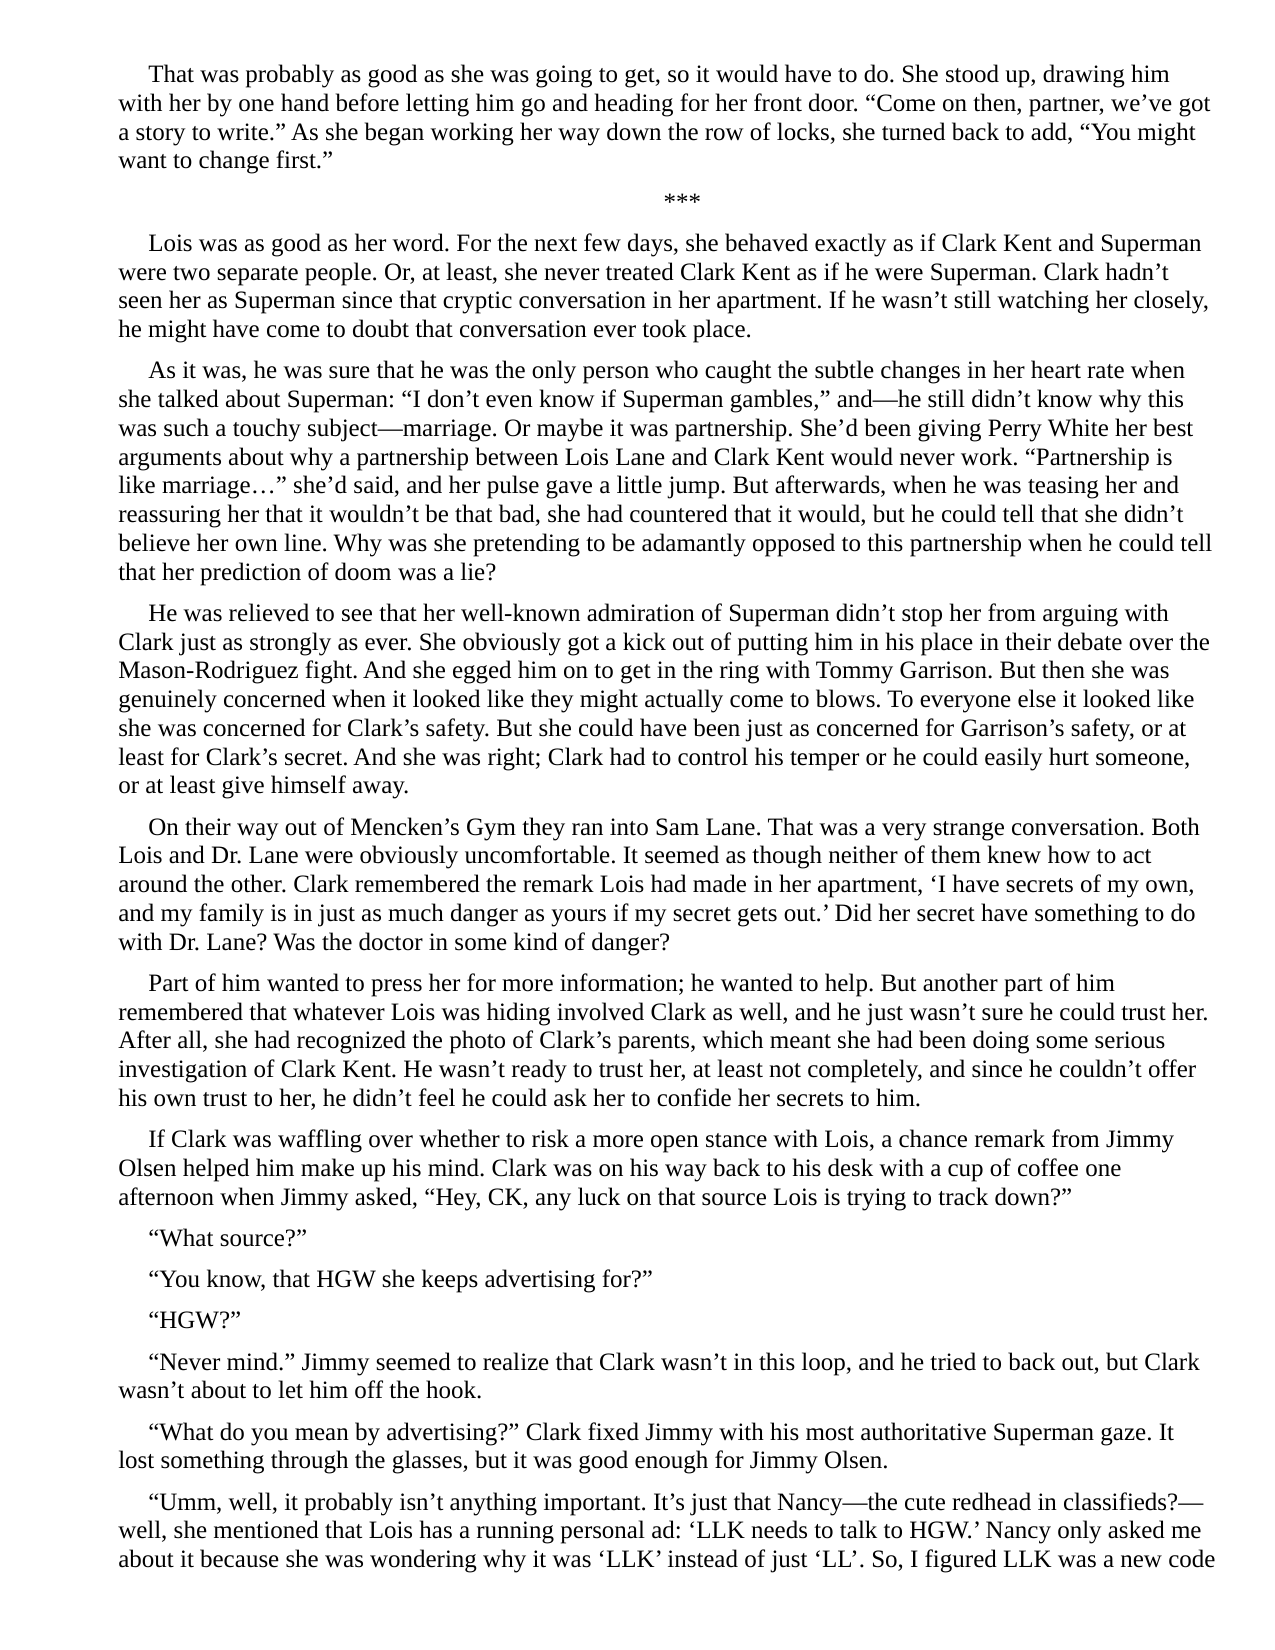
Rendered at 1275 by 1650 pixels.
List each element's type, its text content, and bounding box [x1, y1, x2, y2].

text “Never mind.” Jimmy seemed to realize that Clark wasn’t in this loop, and he tried to back out, but Clark wasn’t about to let him off the hook. [118, 1347, 1216, 1404]
text If Clark was waffling over whether to risk a more open stance with Lois, a chance remark from Jimmy Olsen helped him make up his mind. Clark was on his way back to his desk with a cup of coffee one afternoon when Jimmy asked, “Hey, CK, any luck on that source Lois is trying to track down?” [118, 1124, 1216, 1210]
text Lois was as good as her word. For the next few days, she behaved exactly as if Clark Kent and Superman were two separate people. Or, at least, she never treated Clark Kent as if he were Superman. Clark hadn’t seen her as Superman since that cryptic conversation in her apartment. If he wasn’t still watching her closely, he might have come to doubt that conversation ever took place. [118, 228, 1216, 343]
text As it was, he was sure that he was the only person who caught the subtle changes in her heart rate when she talked about Superman: “I don’t even know if Superman gambles,” and—he still didn’t know why this was such a touchy subject—marriage. Or maybe it was partnership. She’d been giving Perry White her best arguments about why a partnership between Lois Lane and Clark Kent would never work. “Partnership is like marriage…” she’d said, and her pulse gave a little jump. But afterwards, when he was teasing her and reassuring her that it wouldn’t be that bad, she had countered that it would, but he could tell that she didn’t believe her own line. Why was she pretending to be adamantly opposed to this partnership when he could tell that her prediction of doom was a lie? [118, 355, 1216, 585]
text On their way out of Mencken’s Gym they ran into Sam Lane. That was a very strange conversation. Both Lois and Dr. Lane were obviously uncomfortable. It seemed as though neither of them knew how to act around the other. Clark remembered the remark Lois had made in her apartment, ‘I have secrets of my own, and my family is in just as much danger as yours if my secret gets out.’ Did her secret have something to do with Dr. Lane? Was the doctor in some kind of danger? [118, 812, 1216, 955]
text Part of him wanted to press her for more information; he wanted to help. But another part of him remembered that whatever Lois was hiding involved Clark as well, and he just wasn’t sure he could trust her. After all, she had recognized the photo of Clark’s parents, which meant she had been doing some serious investigation of Clark Kent. He wasn’t ready to trust her, at least not completely, and since he couldn’t offer his own trust to her, he didn’t feel he could ask her to confide her secrets to him. [118, 968, 1216, 1112]
text “Umm, well, it probably isn’t anything important. It’s just that Nancy—the cute redhead in classifieds?—well, she mentioned that Lois has a running personal ad: ‘LLK needs to talk to HGW.’ Nancy only asked me about it because she was wondering why it was ‘LLK’ instead of just ‘LL’. So, I figured LLK was a new code [118, 1487, 1216, 1573]
text “What do you mean by advertising?” Clark fixed Jimmy with his most authoritative Superman gaze. It lost something through the glasses, but it was good enough for Jimmy Olsen. [118, 1417, 1216, 1474]
text “HGW?” [118, 1305, 1216, 1334]
text “You know, that HGW she keeps advertising for?” [118, 1264, 1216, 1293]
text “What source?” [118, 1223, 1216, 1252]
text *** [118, 187, 1216, 215]
text That was probably as good as she was going to get, so it would have to do. She stood up, drawing him with her by one hand before letting him go and heading for her front door. “Come on then, partner, we’ve got a story to write.” As she began working her way down the row of locks, she turned back to add, “You might want to change first.” [118, 59, 1216, 174]
text He was relieved to see that her well-known admiration of Superman didn’t stop her from arguing with Clark just as strongly as ever. She obviously got a kick out of putting him in his place in their debate over the Mason-Rodriguez fight. And she egged him on to get in the ring with Tommy Garrison. But then she was genuinely concerned when it looked like they might actually come to blows. To everyone else it looked like she was concerned for Clark’s safety. But she could have been just as concerned for Garrison’s safety, or at least for Clark’s secret. And she was right; Clark had to control his temper or he could easily hurt someone, or at least give himself away. [118, 598, 1216, 799]
